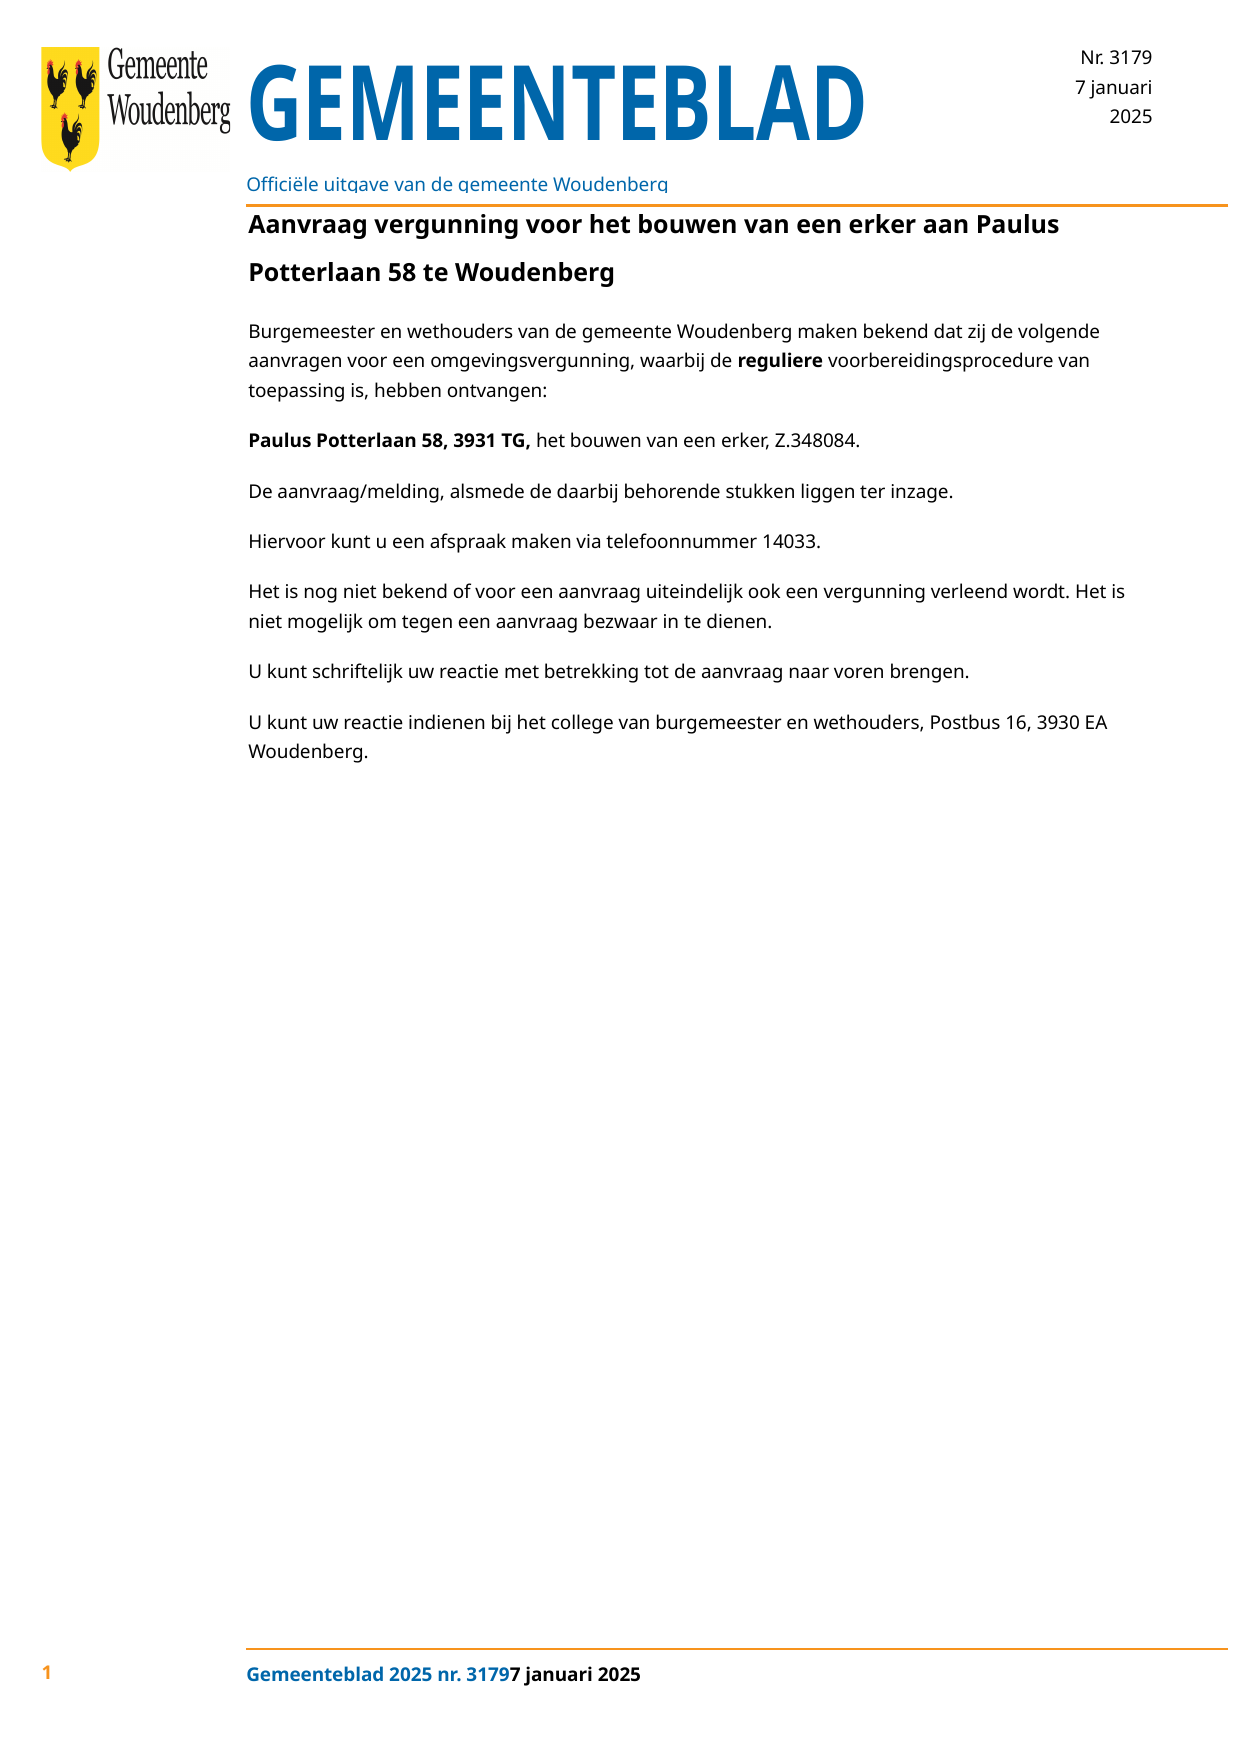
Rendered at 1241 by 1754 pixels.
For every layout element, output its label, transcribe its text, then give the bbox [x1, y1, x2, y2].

text U kunt uw reactie indienen bij het college van burgemeester en wethouders, Postbus 16, 3930 EA Woudenberg. [248, 709, 1152, 764]
text Hiervoor kunt u een afspraak maken via telefoonnummer 14033. [248, 528, 1152, 554]
text Het is nog niet bekend of voor een aanvraag uiteindelijk ook een vergunning verleend wordt. Het is niet mogelijk om tegen een aanvraag bezwaar in te dienen. [248, 579, 1152, 634]
picture [41, 47, 231, 172]
text De aanvraag/melding, alsmede de daarbij behorende stukken liggen ter inzage. [248, 478, 1152, 504]
text U kunt schriftelijk uw reactie met betrekking tot de aanvraag naar voren brengen. [248, 659, 1152, 684]
text Paulus Potterlaan 58, 3931 TG, het bouwen van een erker, Z.348084. [248, 427, 1152, 453]
text Burgemeester en wethouders van de gemeente Woudenberg maken bekend dat zij de volgende aanvragen voor een omgevingsvergunning, waarbij de reguliere voorbereidingsprocedure van toepassing is, hebben ontvangen: [248, 318, 1152, 403]
text Aanvraag vergunning voor het bouwen van een erker aan Paulus Potterlaan 58 te Woudenberg [248, 207, 1152, 288]
